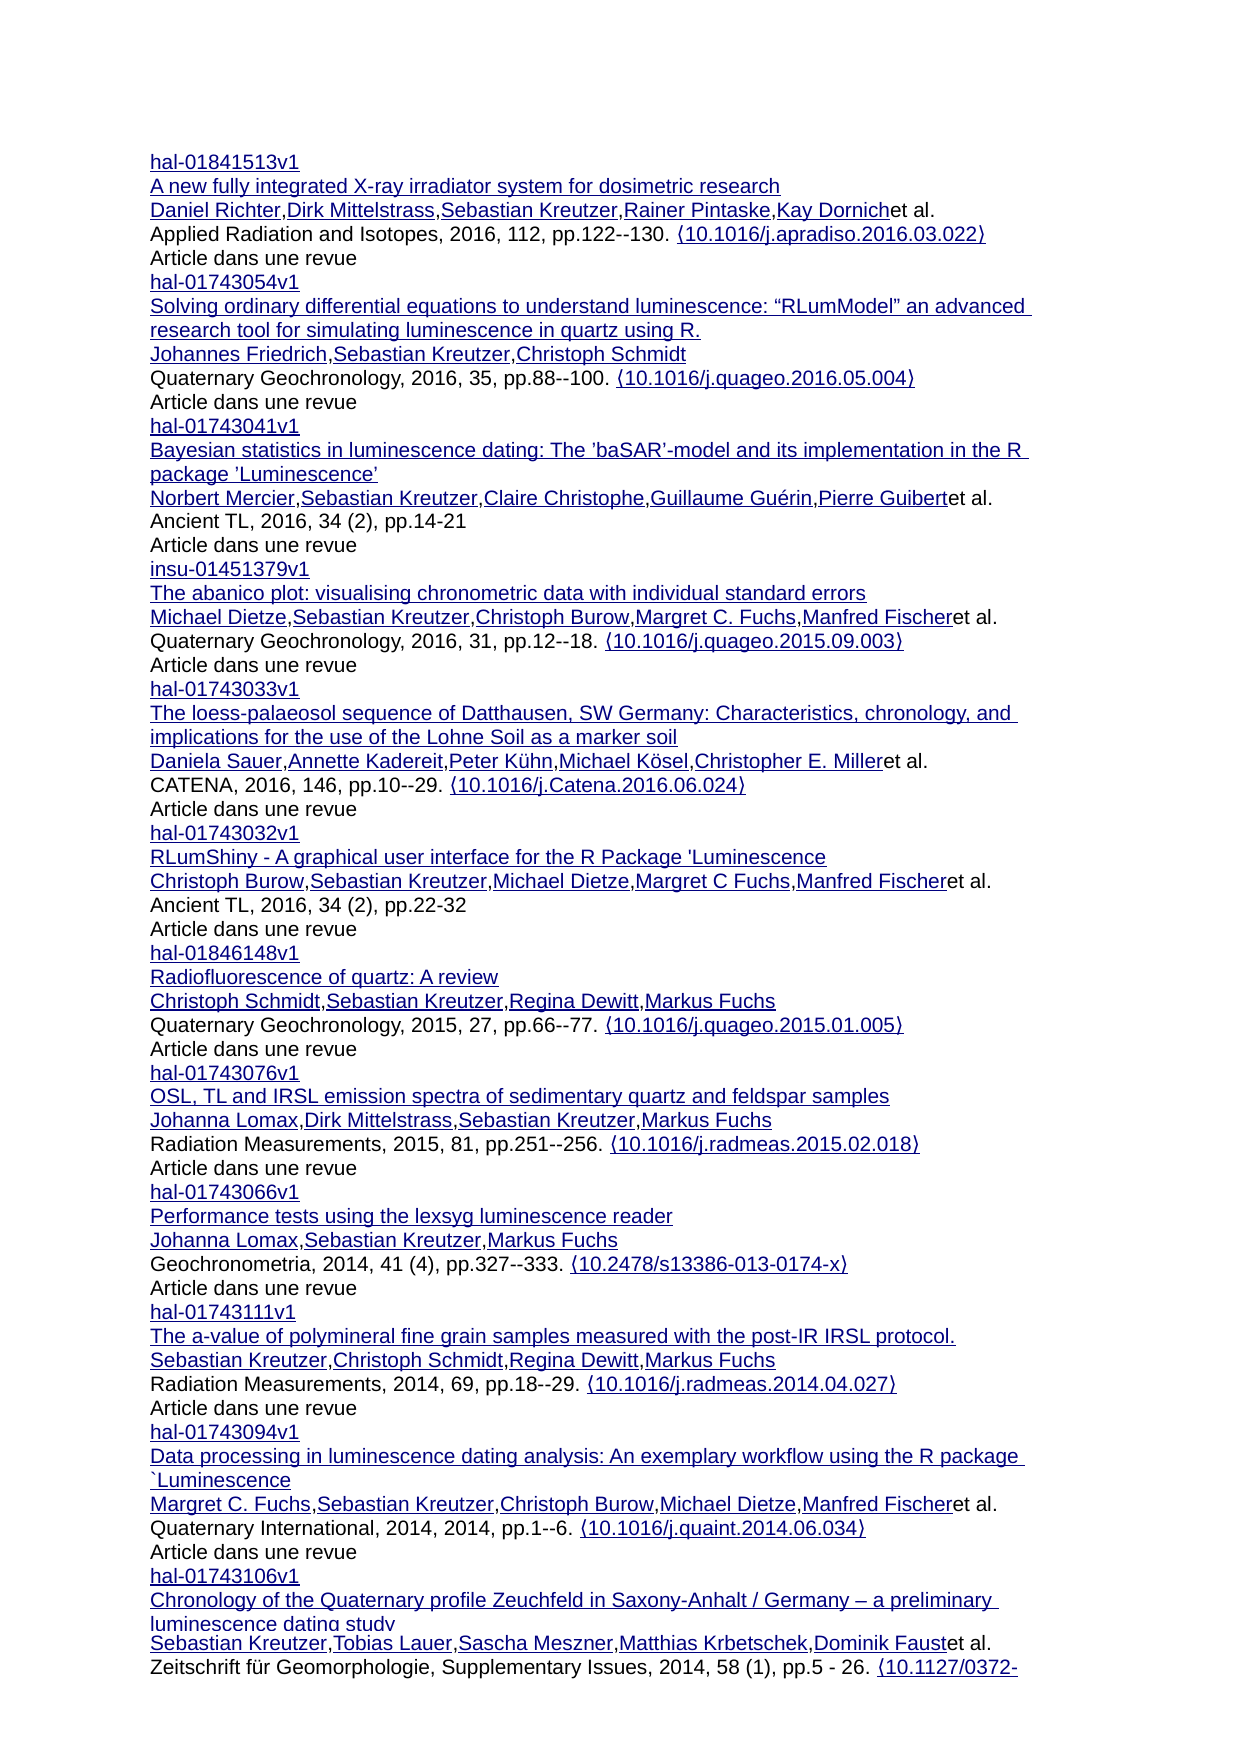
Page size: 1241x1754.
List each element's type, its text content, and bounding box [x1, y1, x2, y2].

table_cell Bayesian statistics in luminescence dating: The ’baSAR’-model and its implementation in the R package ’Luminescence’ Norbert Mercier,Sebastian Kreutzer,Claire Christophe,Guillaume Guérin,Pierre Guibertet al. Ancient TL, 2016, 34 (2), pp.14-21 Article dans une revue insu-01451379v1 [150, 438, 1090, 581]
table_cell Radiofluorescence of quartz: A review Christoph Schmidt,Sebastian Kreutzer,Regina Dewitt,Markus Fuchs Quaternary Geochronology, 2015, 27, pp.66--77. ⟨10.1016/j.quageo.2015.01.005⟩ Article dans une revue hal-01743076v1 [150, 965, 1090, 1084]
table_cell RLumShiny - A graphical user interface for the R Package 'Luminescence Christoph Burow,Sebastian Kreutzer,Michael Dietze,Margret C Fuchs,Manfred Fischeret al. Ancient TL, 2016, 34 (2), pp.22-32 Article dans une revue hal-01846148v1 [150, 845, 1090, 964]
table_cell Solving ordinary differential equations to understand luminescence: “RLumModel” an advanced research tool for simulating luminescence in quartz using R. Johannes Friedrich,Sebastian Kreutzer,Christoph Schmidt Quaternary Geochronology, 2016, 35, pp.88--100. ⟨10.1016/j.quageo.2016.05.004⟩ Article dans une revue hal-01743041v1 [150, 294, 1090, 437]
table_cell Data processing in luminescence dating analysis: An exemplary workflow using the R package `Luminescence Margret C. Fuchs,Sebastian Kreutzer,Christoph Burow,Michael Dietze,Manfred Fischeret al. Quaternary International, 2014, 2014, pp.1--6. ⟨10.1016/j.quaint.2014.06.034⟩ Article dans une revue hal-01743106v1 [150, 1444, 1090, 1587]
table_cell OSL, TL and IRSL emission spectra of sedimentary quartz and feldspar samples Johanna Lomax,Dirk Mittelstrass,Sebastian Kreutzer,Markus Fuchs Radiation Measurements, 2015, 81, pp.251--256. ⟨10.1016/j.radmeas.2015.02.018⟩ Article dans une revue hal-01743066v1 [150, 1084, 1090, 1204]
table_cell The a-value of polymineral fine grain samples measured with the post-IR IRSL protocol. Sebastian Kreutzer,Christoph Schmidt,Regina Dewitt,Markus Fuchs Radiation Measurements, 2014, 69, pp.18--29. ⟨10.1016/j.radmeas.2014.04.027⟩ Article dans une revue hal-01743094v1 [150, 1324, 1090, 1444]
table_cell Chronology of the Quaternary profile Zeuchfeld in Saxony-Anhalt / Germany – a preliminary luminescence dating study Sebastian Kreutzer,Tobias Lauer,Sascha Meszner,Matthias Krbetschek,Dominik Faustet al. Zeitschrift für Geomorphologie, Supplementary Issues, 2014, 58 (1), pp.5 - 26. ⟨10.1127/0372- [150, 1588, 1090, 1679]
table_cell Performance tests using the lexsyg luminescence reader Johanna Lomax,Sebastian Kreutzer,Markus Fuchs Geochronometria, 2014, 41 (4), pp.327--333. ⟨10.2478/s13386-013-0174-x⟩ Article dans une revue hal-01743111v1 [150, 1204, 1090, 1324]
table_cell A new fully integrated X-ray irradiator system for dosimetric research Daniel Richter,Dirk Mittelstrass,Sebastian Kreutzer,Rainer Pintaske,Kay Dornichet al. Applied Radiation and Isotopes, 2016, 112, pp.122--130. ⟨10.1016/j.apradiso.2016.03.022⟩ Article dans une revue hal-01743054v1 [150, 174, 1090, 294]
table_cell hal-01841513v1 [150, 150, 1090, 174]
table_cell The abanico plot: visualising chronometric data with individual standard errors Michael Dietze,Sebastian Kreutzer,Christoph Burow,Margret C. Fuchs,Manfred Fischeret al. Quaternary Geochronology, 2016, 31, pp.12--18. ⟨10.1016/j.quageo.2015.09.003⟩ Article dans une revue hal-01743033v1 [150, 581, 1090, 701]
table_cell The loess-palaeosol sequence of Datthausen, SW Germany: Characteristics, chronology, and implications for the use of the Lohne Soil as a marker soil Daniela Sauer,Annette Kadereit,Peter Kühn,Michael Kösel,Christopher E. Milleret al. CATENA, 2016, 146, pp.10--29. ⟨10.1016/j.Catena.2016.06.024⟩ Article dans une revue hal-01743032v1 [150, 701, 1090, 845]
